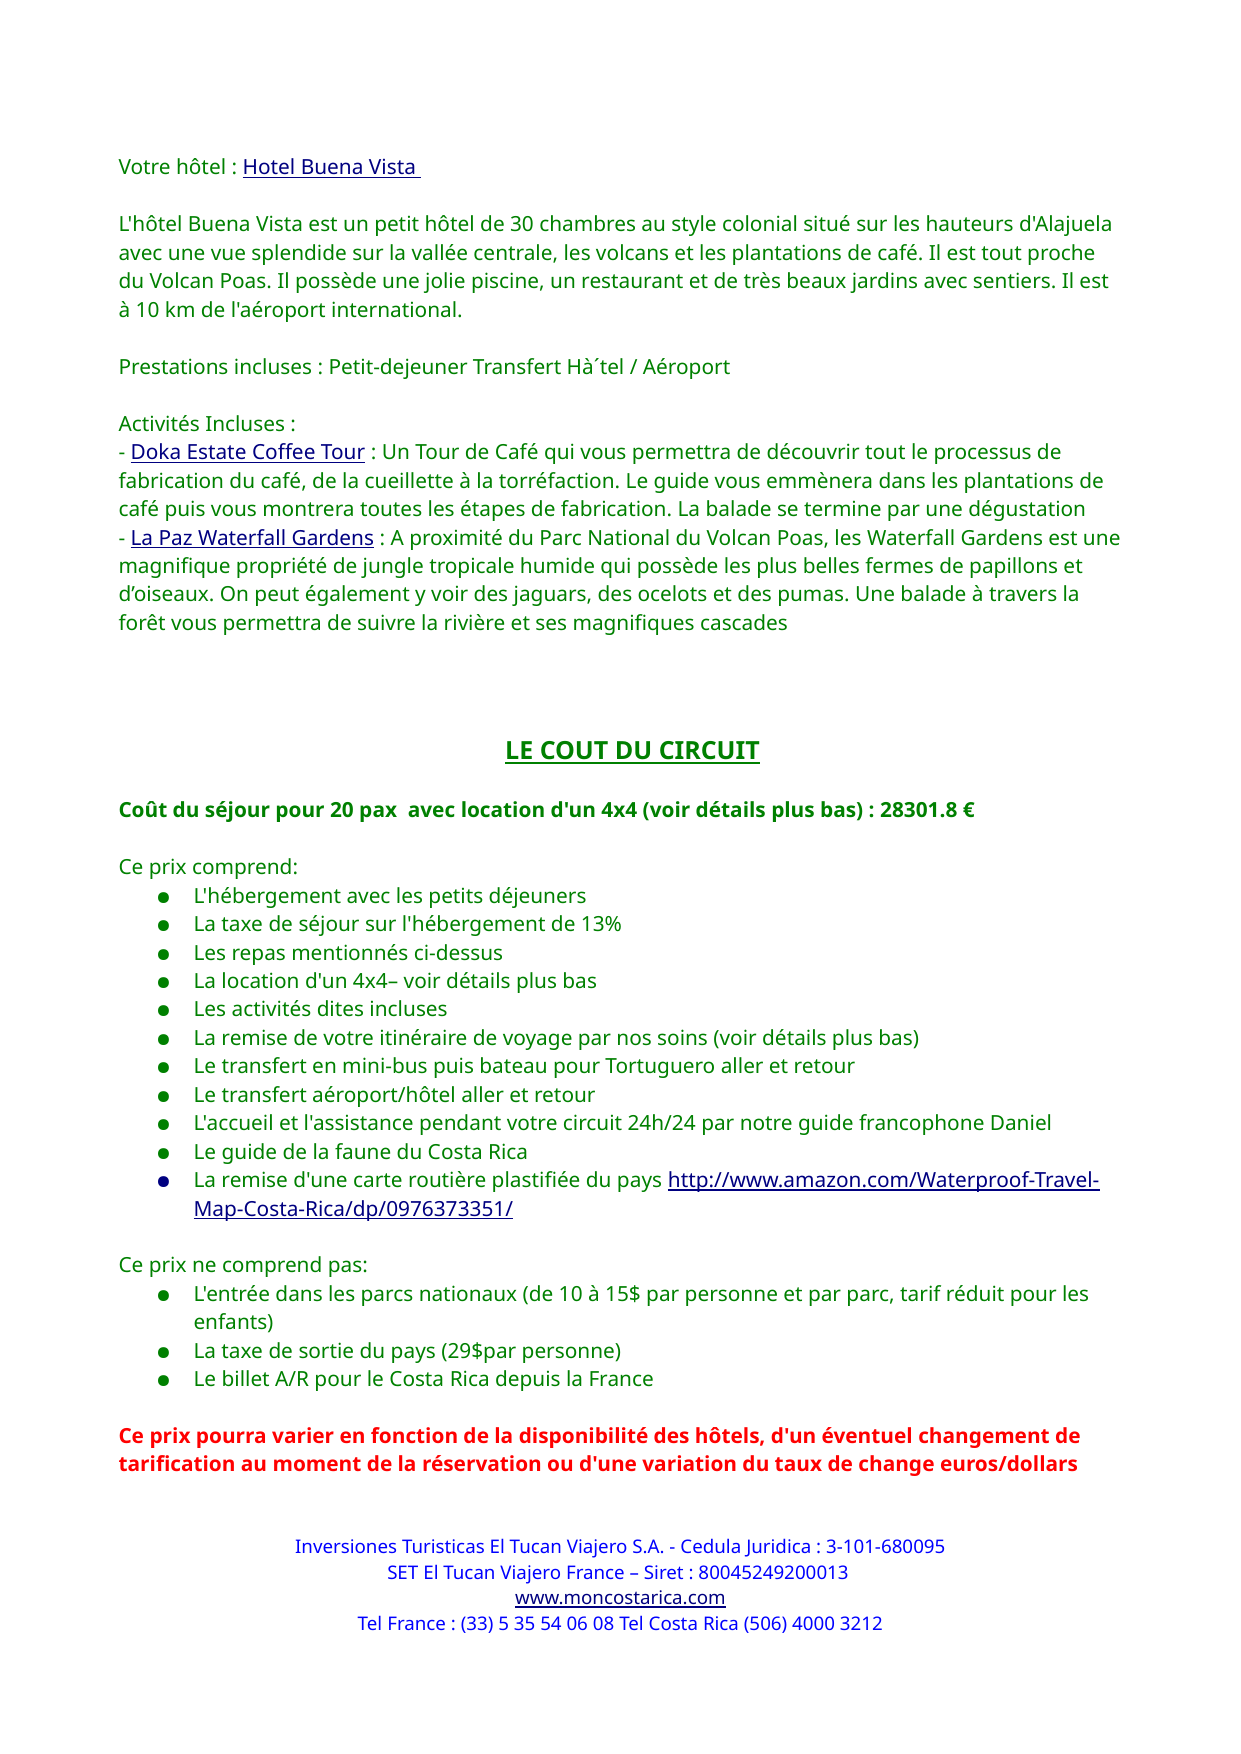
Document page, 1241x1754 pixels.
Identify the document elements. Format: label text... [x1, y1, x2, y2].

list L'entrée dans les parcs nationaux (de 10 à 15$ par personne et par parc, tarif réduit pour les enfants) [156, 1279, 1122, 1336]
list La remise de votre itinéraire de voyage par nos soins (voir détails plus bas) [156, 1023, 1122, 1051]
text Activités Incluses : [118, 409, 1122, 437]
list Le billet A/R pour le Costa Rica depuis la France [156, 1364, 1122, 1393]
text LE COUT DU CIRCUIT [118, 733, 1146, 767]
list Le transfert aéroport/hôtel aller et retour [156, 1080, 1122, 1108]
list La remise d'une carte routière plastifiée du pays http://www.amazon.com/Waterproof-Travel-Map-Costa-Rica/dp/0976373351/ [156, 1165, 1122, 1222]
list Les repas mentionnés ci-dessus [156, 938, 1122, 966]
text Ce prix pourra varier en fonction de la disponibilité des hôtels, d'un éventuel changement de tarification au moment de la réservation ou d'une variation du taux de change euros/dollars [118, 1421, 1122, 1478]
list La taxe de sortie du pays (29$par personne) [156, 1336, 1122, 1364]
text - La Paz Waterfall Gardens : A proximité du Parc National du Volcan Poas, les Waterfall Gardens est une magnifique propriété de jungle tropicale humide qui possède les plus belles fermes de papillons et d’oiseaux. On peut également y voir des jaguars, des ocelots et des pumas. Une balade à travers la forêt vous permettra de suivre la rivière et ses magnifiques cascades [118, 523, 1122, 636]
list La location d'un 4x4– voir détails plus bas [156, 966, 1122, 994]
text Ce prix comprend: [118, 852, 1122, 881]
list L'accueil et l'assistance pendant votre circuit 24h/24 par notre guide francophone Daniel [156, 1108, 1122, 1137]
list La taxe de séjour sur l'hébergement de 13% [156, 909, 1122, 938]
list L'hébergement avec les petits déjeuners [156, 881, 1122, 909]
text Coût du séjour pour 20 pax avec location d'un 4x4 (voir détails plus bas) : 28301.8 € [118, 796, 1122, 824]
text Ce prix ne comprend pas: [118, 1251, 1122, 1279]
text Votre hôtel : Hotel Buena Vista [118, 152, 1122, 181]
text - Doka Estate Coffee Tour : Un Tour de Café qui vous permettra de découvrir tout le processus de fabrication du café, de la cueillette à la torréfaction. Le guide vous emmènera dans les plantations de café puis vous montrera toutes les étapes de fabrication. La balade se termine par une dégustation [118, 437, 1122, 523]
text Prestations incluses : Petit-dejeuner Transfert Hà´tel / Aéroport [118, 352, 1122, 381]
list Le guide de la faune du Costa Rica [156, 1137, 1122, 1165]
text L'hôtel Buena Vista est un petit hôtel de 30 chambres au style colonial situé sur les hauteurs d'Alajuela avec une vue splendide sur la vallée centrale, les volcans et les plantations de café. Il est tout proche du Volcan Poas. Il possède une jolie piscine, un restaurant et de très beaux jardins avec sentiers. Il est à 10 km de l'aéroport international. [118, 209, 1122, 323]
list Le transfert en mini-bus puis bateau pour Tortuguero aller et retour [156, 1051, 1122, 1080]
list Les activités dites incluses [156, 994, 1122, 1023]
